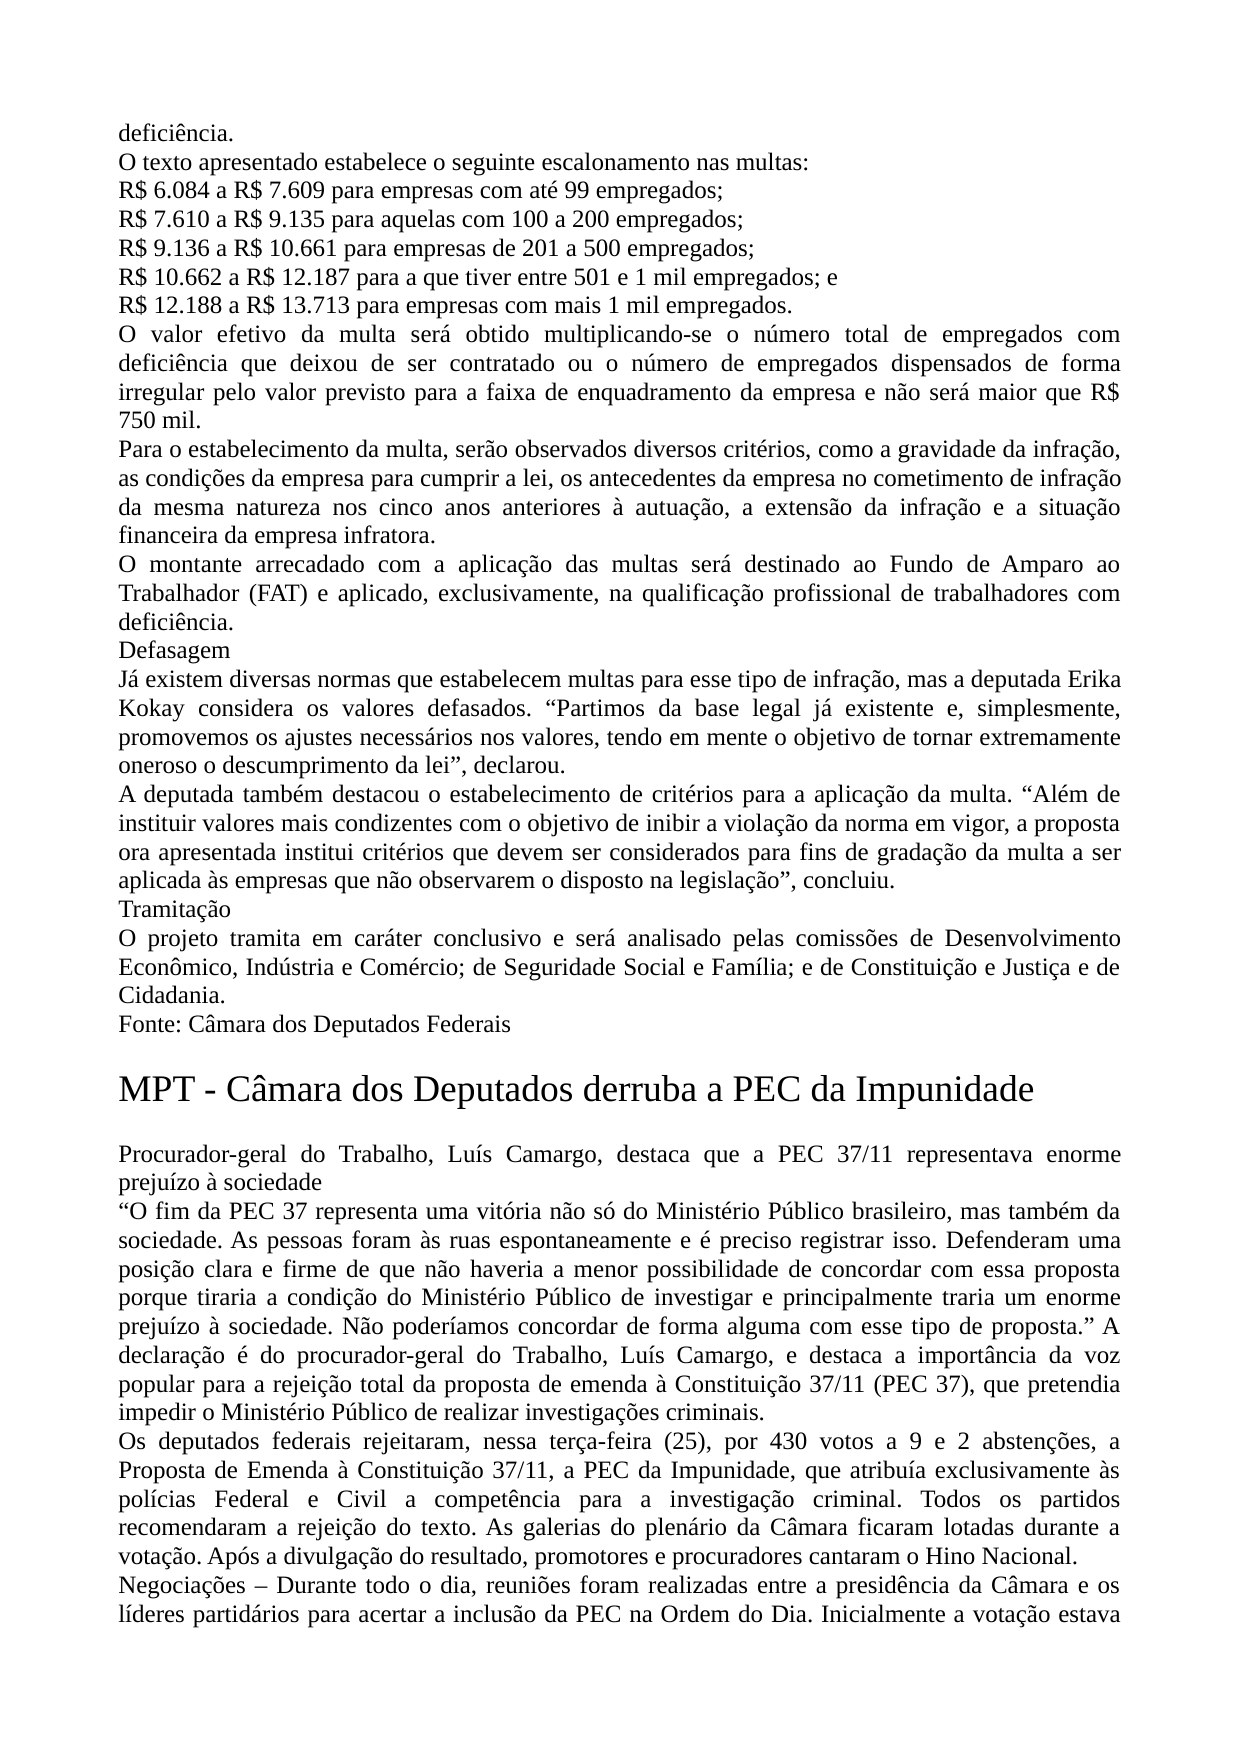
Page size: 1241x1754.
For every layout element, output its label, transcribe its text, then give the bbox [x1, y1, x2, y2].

text Já existem diversas normas que estabelecem multas para esse tipo de infração, mas a deputada Erika Kokay considera os valores defasados. “Partimos da base legal já existente e, simplesmente, promovemos os ajustes necessários nos valores, tendo em mente o objetivo de tornar extremamente oneroso o descumprimento da lei”, declarou. [118, 664, 1122, 779]
text Negociações – Durante todo o dia, reuniões foram realizadas entre a presidência da Câmara e os líderes partidários para acertar a inclusão da PEC na Ordem do Dia. Inicialmente a votação estava [118, 1570, 1122, 1627]
text MPT - Câmara dos Deputados derruba a PEC da Impunidade [118, 1067, 1122, 1110]
text Defasagem [118, 636, 1122, 664]
text R$ 6.084 a R$ 7.609 para empresas com até 99 empregados; [118, 176, 1122, 204]
text O valor efetivo da multa será obtido multiplicando-se o número total de empregados com deficiência que deixou de ser contratado ou o número de empregados dispensados de forma irregular pelo valor previsto para a faixa de enquadramento da empresa e não será maior que R$ 750 mil. [118, 319, 1122, 434]
text Os deputados federais rejeitaram, nessa terça-feira (25), por 430 votos a 9 e 2 abstenções, a Proposta de Emenda à Constituição 37/11, a PEC da Impunidade, que atribuía exclusivamente às polícias Federal e Civil a competência para a investigação criminal. Todos os partidos recomendaram a rejeição do texto. As galerias do plenário da Câmara ficaram lotadas durante a votação. Após a divulgação do resultado, promotores e procuradores cantaram o Hino Nacional. [118, 1426, 1122, 1570]
text Procurador-geral do Trabalho, Luís Camargo, destaca que a PEC 37/11 representava enorme prejuízo à sociedade [118, 1139, 1122, 1196]
text Para o estabelecimento da multa, serão observados diversos critérios, como a gravidade da infração, as condições da empresa para cumprir a lei, os antecedentes da empresa no cometimento de infração da mesma natureza nos cinco anos anteriores à autuação, a extensão da infração e a situação financeira da empresa infratora. [118, 434, 1122, 549]
text Tramitação [118, 894, 1122, 923]
text deficiência. [118, 118, 1122, 147]
text R$ 10.662 a R$ 12.187 para a que tiver entre 501 e 1 mil empregados; e [118, 262, 1122, 291]
text Fonte: Câmara dos Deputados Federais [118, 1009, 1122, 1038]
text A deputada também destacou o estabelecimento de critérios para a aplicação da multa. “Além de instituir valores mais condizentes com o objetivo de inibir a violação da norma em vigor, a proposta ora apresentada institui critérios que devem ser considerados para fins de gradação da multa a ser aplicada às empresas que não observarem o disposto na legislação”, concluiu. [118, 779, 1122, 894]
text “O fim da PEC 37 representa uma vitória não só do Ministério Público brasileiro, mas também da sociedade. As pessoas foram às ruas espontaneamente e é preciso registrar isso. Defenderam uma posição clara e firme de que não haveria a menor possibilidade de concordar com essa proposta porque tiraria a condição do Ministério Público de investigar e principalmente traria um enorme prejuízo à sociedade. Não poderíamos concordar de forma alguma com esse tipo de proposta.” A declaração é do procurador-geral do Trabalho, Luís Camargo, e destaca a importância da voz popular para a rejeição total da proposta de emenda à Constituição 37/11 (PEC 37), que pretendia impedir o Ministério Público de realizar investigações criminais. [118, 1196, 1122, 1426]
text O projeto tramita em caráter conclusivo e será analisado pelas comissões de Desenvolvimento Econômico, Indústria e Comércio; de Seguridade Social e Família; e de Constituição e Justiça e de Cidadania. [118, 923, 1122, 1009]
text O texto apresentado estabelece o seguinte escalonamento nas multas: [118, 147, 1122, 176]
text R$ 7.610 a R$ 9.135 para aquelas com 100 a 200 empregados; [118, 204, 1122, 233]
text R$ 12.188 a R$ 13.713 para empresas com mais 1 mil empregados. [118, 291, 1122, 319]
text R$ 9.136 a R$ 10.661 para empresas de 201 a 500 empregados; [118, 233, 1122, 262]
text O montante arrecadado com a aplicação das multas será destinado ao Fundo de Amparo ao Trabalhador (FAT) e aplicado, exclusivamente, na qualificação profissional de trabalhadores com deficiência. [118, 549, 1122, 636]
